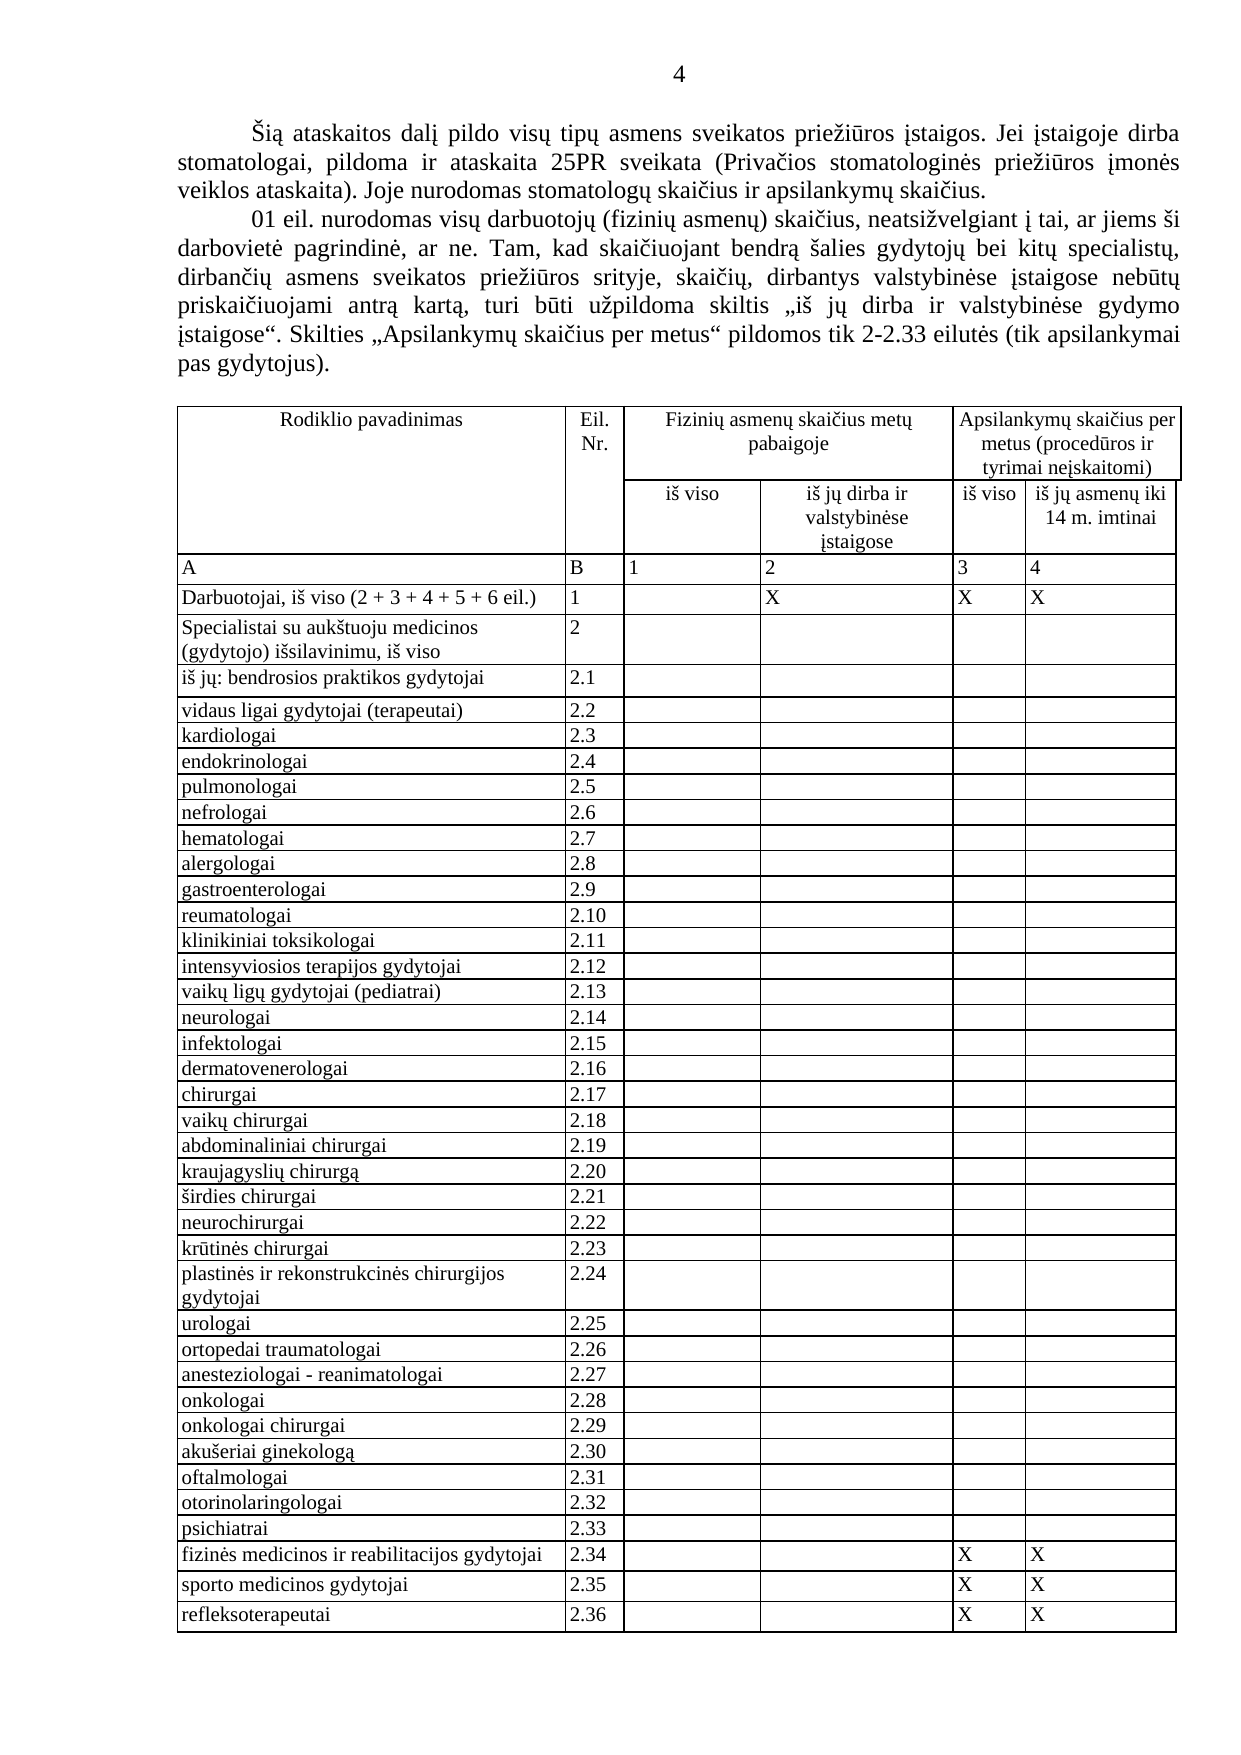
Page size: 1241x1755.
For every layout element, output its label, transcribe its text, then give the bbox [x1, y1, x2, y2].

table_cell [625, 1602, 760, 1631]
table_cell [761, 1210, 765, 1234]
table_cell [1021, 1439, 1025, 1463]
table_cell [1026, 1056, 1030, 1080]
table_cell iš jų: bendrosios praktikos gydytojai [178, 665, 565, 696]
table_cell [1026, 1490, 1030, 1514]
table_cell [1026, 800, 1030, 824]
table_cell [1026, 1388, 1030, 1412]
table_cell [1021, 775, 1025, 798]
table_cell [761, 1542, 952, 1570]
table_cell [761, 1261, 952, 1309]
table_cell [1026, 665, 1175, 696]
table_cell [1026, 826, 1030, 850]
table_cell [566, 479, 623, 553]
table_cell [1026, 928, 1030, 952]
table_cell [1026, 1159, 1030, 1183]
table_cell [625, 665, 760, 696]
table_cell [1021, 1005, 1025, 1029]
table_cell [625, 615, 760, 663]
table_cell [1021, 723, 1025, 747]
table_cell [756, 1210, 760, 1234]
table_cell [1026, 723, 1030, 747]
table_cell [756, 877, 760, 901]
table_cell [1026, 1133, 1030, 1157]
table_cell 2 [566, 615, 623, 663]
table_cell [625, 1572, 760, 1601]
table_cell [178, 479, 565, 553]
table_cell [761, 851, 765, 875]
table_cell [1026, 1236, 1030, 1260]
table_cell B [566, 555, 623, 583]
table_cell [1021, 1133, 1025, 1157]
table_cell [954, 615, 1025, 663]
table_cell [761, 877, 765, 901]
table_cell [1026, 1005, 1030, 1029]
table_cell 3 [954, 555, 1025, 583]
table_cell [761, 1337, 765, 1361]
table_cell [756, 980, 760, 1003]
text Šią ataskaitos dalį pildo visų tipų asmens sveikatos priežiūros įstaigos. Jei įstaigoje dirba stomatologai, pildoma ir ataskaita 25PR sveikata (Privačios stomatologinės priežiūros įmonės veiklos ataskaita). Joje nurodomas stomatologų skaičius ir apsilankymų skaičius. [177, 118, 1181, 204]
table_cell iš viso [954, 481, 1025, 553]
table_cell [1021, 1413, 1025, 1437]
table_cell X [1026, 1602, 1175, 1631]
table_cell [1021, 877, 1025, 901]
table_cell [954, 1261, 1025, 1309]
table_cell [756, 698, 760, 722]
table_cell [756, 723, 760, 747]
table_cell [625, 1542, 760, 1570]
table_cell 2.24 [566, 1261, 623, 1309]
table_cell [756, 1005, 760, 1029]
table_cell [761, 903, 765, 927]
table_cell 4 [1026, 555, 1175, 583]
table_cell X [1026, 585, 1175, 614]
table_cell [1021, 1236, 1025, 1260]
table_cell [756, 851, 760, 875]
table_cell [1026, 775, 1030, 798]
table_cell [761, 723, 765, 747]
table_cell [761, 1159, 765, 1183]
table_cell [756, 954, 760, 978]
table_cell [1021, 1311, 1025, 1335]
table_cell [761, 1185, 765, 1208]
table_cell [1021, 1490, 1025, 1514]
table_cell [756, 1362, 760, 1386]
table_cell [1177, 1285, 1181, 1309]
table_cell [1026, 1439, 1030, 1463]
table_cell [756, 1388, 760, 1412]
table_cell [1026, 1031, 1030, 1055]
table_cell [1026, 851, 1030, 875]
table_cell [761, 1031, 765, 1055]
table_cell [1021, 1362, 1025, 1386]
table_cell [761, 826, 765, 850]
table_cell [761, 1056, 765, 1080]
table_cell [756, 1082, 760, 1106]
table_cell X [1026, 1542, 1175, 1570]
table_cell iš jų asmenų iki 14 m. imtinai [1026, 481, 1175, 553]
table_cell X [761, 585, 952, 614]
table_cell [756, 749, 760, 773]
table_cell [756, 1236, 760, 1260]
table_cell 2.1 [566, 665, 623, 696]
table_cell [761, 1602, 952, 1631]
table_cell X [954, 1602, 1025, 1631]
table_cell [1021, 928, 1025, 952]
table_cell [761, 698, 765, 722]
table_cell [1026, 698, 1030, 722]
table_cell [1026, 1185, 1030, 1208]
table_cell [1021, 1516, 1025, 1540]
table_cell [1021, 1465, 1025, 1489]
table_cell [761, 800, 765, 824]
table_cell Darbuotojai, iš viso (2 + 3 + 4 + 5 + 6 eil.) [178, 585, 565, 614]
table_cell [625, 585, 760, 614]
table_cell [1021, 826, 1025, 850]
table_cell [1021, 749, 1025, 773]
table_cell [1026, 1210, 1030, 1234]
table_cell [761, 1439, 765, 1463]
table_header Fizinių asmenų skaičius metų pabaigoje [625, 407, 952, 479]
table_cell [1021, 1108, 1025, 1132]
table_cell 1 [566, 585, 623, 614]
table_cell [1021, 1056, 1025, 1080]
table_cell [761, 1005, 765, 1029]
table_cell [756, 1185, 760, 1208]
table_cell [761, 1572, 952, 1601]
table_cell [756, 1490, 760, 1514]
table_cell [761, 1388, 765, 1412]
table_cell [761, 749, 765, 773]
table_cell [761, 1082, 765, 1106]
table_cell [756, 1439, 760, 1463]
table_cell [756, 1311, 760, 1335]
table_cell [761, 615, 952, 663]
table_cell [756, 1465, 760, 1489]
table_cell [1026, 1337, 1030, 1361]
table_cell [1021, 954, 1025, 978]
table_cell [1021, 1388, 1025, 1412]
table_cell [761, 1362, 765, 1386]
table_cell [1021, 1210, 1025, 1234]
table_cell 2 [761, 555, 952, 583]
table_cell [761, 1413, 765, 1437]
table_cell [756, 1516, 760, 1540]
table_cell refleksoterapeutai [178, 1602, 565, 1631]
table_cell A [178, 555, 565, 583]
table_cell [1026, 980, 1030, 1003]
table_cell [756, 1056, 760, 1080]
table_cell X [954, 585, 1025, 614]
table_cell [1021, 1185, 1025, 1208]
table_cell [1026, 954, 1030, 978]
table_cell fizinės medicinos ir reabilitacijos gydytojai [178, 1542, 565, 1570]
table_cell [756, 1159, 760, 1183]
table_cell [761, 1490, 765, 1514]
table_cell [756, 1031, 760, 1055]
table_cell [756, 1337, 760, 1361]
table_cell sporto medicinos gydytojai [178, 1572, 565, 1601]
table_cell [761, 1133, 765, 1157]
table_cell [1177, 639, 1181, 663]
table_cell [1021, 903, 1025, 927]
table_cell [1021, 1082, 1025, 1106]
table_cell [1021, 1031, 1025, 1055]
table_cell [761, 1108, 765, 1132]
table_cell [1026, 1311, 1030, 1335]
table_cell [1021, 698, 1025, 722]
table_cell [1021, 980, 1025, 1003]
table_cell [756, 1413, 760, 1437]
table_cell [756, 1133, 760, 1157]
table_cell [625, 1261, 760, 1309]
table_cell [1026, 1108, 1030, 1132]
table_cell 2.35 [566, 1572, 623, 1601]
table_cell [1021, 1337, 1025, 1361]
table_cell [761, 980, 765, 1003]
table_cell 2.34 [566, 1542, 623, 1570]
table_cell [1026, 1362, 1030, 1386]
table_cell iš viso [625, 481, 760, 553]
table_cell [761, 1311, 765, 1335]
table_cell [1026, 1413, 1030, 1437]
table_cell [761, 1516, 765, 1540]
table_cell [1026, 903, 1030, 927]
table_cell [1026, 1261, 1175, 1309]
table_cell [756, 1108, 760, 1132]
table_cell [1021, 800, 1025, 824]
table_cell [1026, 877, 1030, 901]
table_cell [1177, 510, 1181, 553]
table_cell [1026, 1516, 1030, 1540]
table_cell [1026, 1465, 1030, 1489]
table_cell [761, 954, 765, 978]
table_header Rodiklio pavadinimas [178, 407, 565, 479]
table_cell [761, 665, 952, 696]
table_cell [756, 826, 760, 850]
table_cell X [954, 1572, 1025, 1601]
table_cell [1021, 1159, 1025, 1183]
table_cell 2.36 [566, 1602, 623, 1631]
table_cell [761, 1465, 765, 1489]
table_cell [1021, 851, 1025, 875]
table_header Eil. Nr. [566, 407, 623, 479]
table_cell [1026, 1082, 1030, 1106]
table_cell X [1026, 1572, 1175, 1601]
table_cell [756, 775, 760, 798]
table_cell [756, 928, 760, 952]
table_cell [761, 1236, 765, 1260]
table_cell [761, 928, 765, 952]
table_cell X [954, 1542, 1025, 1570]
text 01 eil. nurodomas visų darbuotojų (fizinių asmenų) skaičius, neatsižvelgiant į tai, ar jiems ši darbovietė pagrindinė, ar ne. Tam, kad skaičiuojant bendrą šalies gydytojų bei kitų specialistų, dirbančių asmens sveikatos priežiūros srityje, skaičių, dirbantys valstybinėse įstaigose nebūtų priskaičiuojami antrą kartą, turi būti užpildoma skiltis „iš jų dirba ir valstybinėse gydymo įstaigose“. Skilties „Apsilankymų skaičius per metus“ pildomos tik 2-2.33 eilutės (tik apsilankymai pas gydytojus). [177, 204, 1181, 377]
table_cell [1026, 615, 1175, 663]
table_cell 1 [625, 555, 760, 583]
table_cell [756, 903, 760, 927]
table_cell [756, 800, 760, 824]
table_cell [761, 775, 765, 798]
table_cell [1026, 749, 1030, 773]
table_cell [954, 665, 1025, 696]
